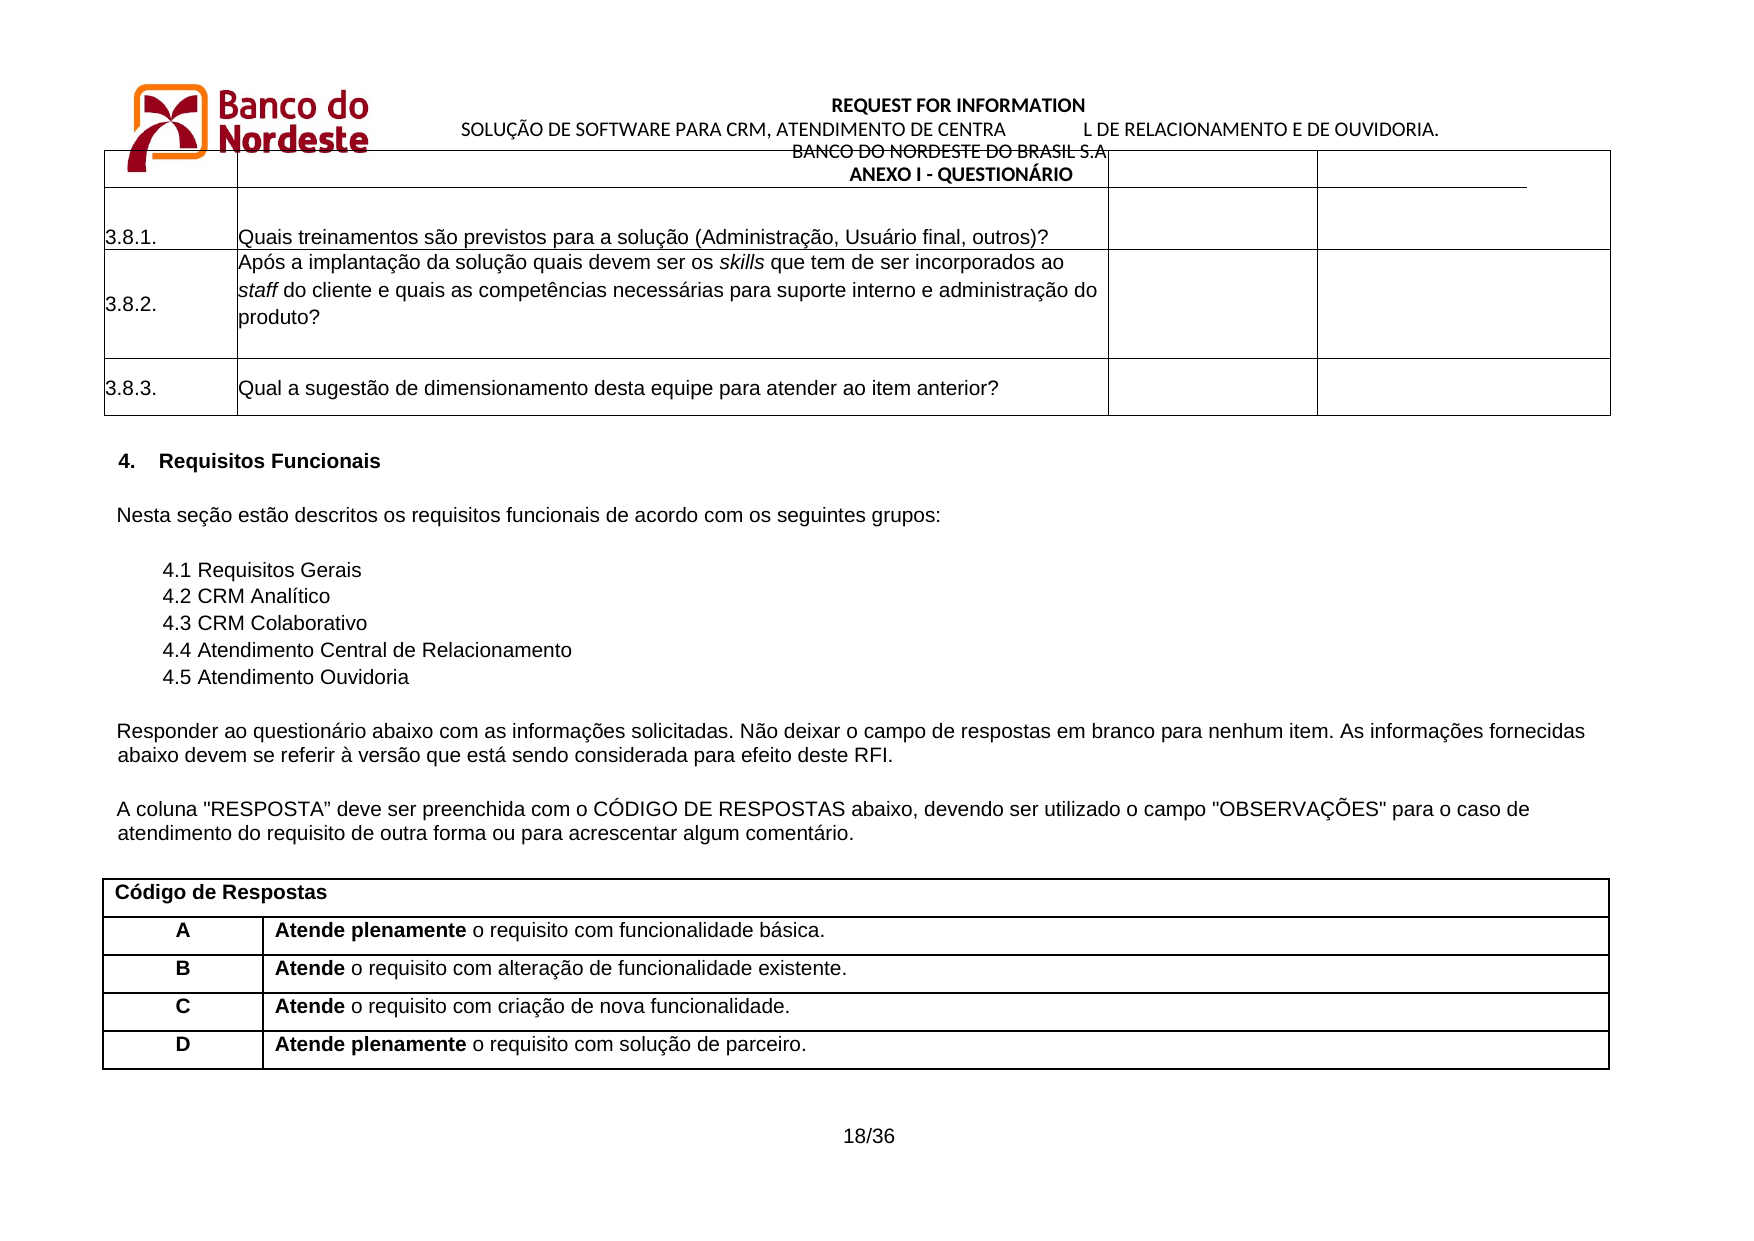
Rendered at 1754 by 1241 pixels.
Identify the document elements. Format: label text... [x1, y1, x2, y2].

list Requisitos Gerais [162, 558, 1620, 582]
table_cell [1318, 359, 1610, 415]
text Responder ao questionário abaixo com as informações solicitadas. Não deixar o campo de respostas em branco para nenhum item. As informações fornecidas abaixo devem se referir à versão que está sendo considerada para efeito deste RFI. [116, 720, 1620, 767]
table_cell [1318, 151, 1610, 249]
text A coluna "RESPOSTA” deve ser preenchida com o CÓDIGO DE RESPOSTAS abaixo, devendo ser utilizado o campo "OBSERVAÇÕES" para o caso de atendimento do requisito de outra forma ou para acrescentar algum comentário. [116, 798, 1620, 845]
table_cell [1109, 250, 1317, 358]
list Atendimento Central de Relacionamento [162, 639, 1620, 662]
table_cell 3.8.1. [105, 151, 237, 249]
table_cell [1318, 250, 1610, 358]
table_cell D [104, 1032, 262, 1068]
table_cell Atende plenamente o requisito com solução de parceiro. [264, 1032, 1608, 1068]
table_cell Qual a sugestão de dimensionamento desta equipe para atender ao item anterior? [238, 359, 1108, 415]
table_cell 3.8.2. [105, 250, 237, 358]
table_cell 3.8.3. [105, 359, 237, 415]
table_cell Após a implantação da solução quais devem ser os skills que tem de ser incorporados ao staff do cliente e quais as competências necessárias para suporte interno e administração do produto? [238, 250, 1108, 358]
table_cell C [104, 994, 262, 1029]
table_cell Atende plenamente o requisito com funcionalidade básica. [264, 918, 1608, 953]
table_header Código de Respostas [104, 880, 1608, 916]
list CRM Analítico [162, 585, 1620, 609]
table_cell B [104, 956, 262, 992]
table_cell Atende o requisito com alteração de funcionalidade existente. [264, 956, 1608, 992]
picture [117, 73, 375, 150]
list Requisitos Funcionais [118, 449, 1621, 473]
list Atendimento Ouvidoria [162, 666, 1620, 689]
table_cell [1109, 359, 1317, 415]
list CRM Colaborativo [162, 612, 1620, 636]
text Nesta seção estão descritos os requisitos funcionais de acordo com os seguintes grupos: [116, 504, 1620, 527]
table_cell Atende o requisito com criação de nova funcionalidade. [264, 994, 1608, 1029]
table_cell [1109, 151, 1317, 249]
table_cell Quais treinamentos são previstos para a solução (Administração, Usuário final, outros)? [238, 151, 1108, 249]
table_cell A [104, 918, 262, 953]
